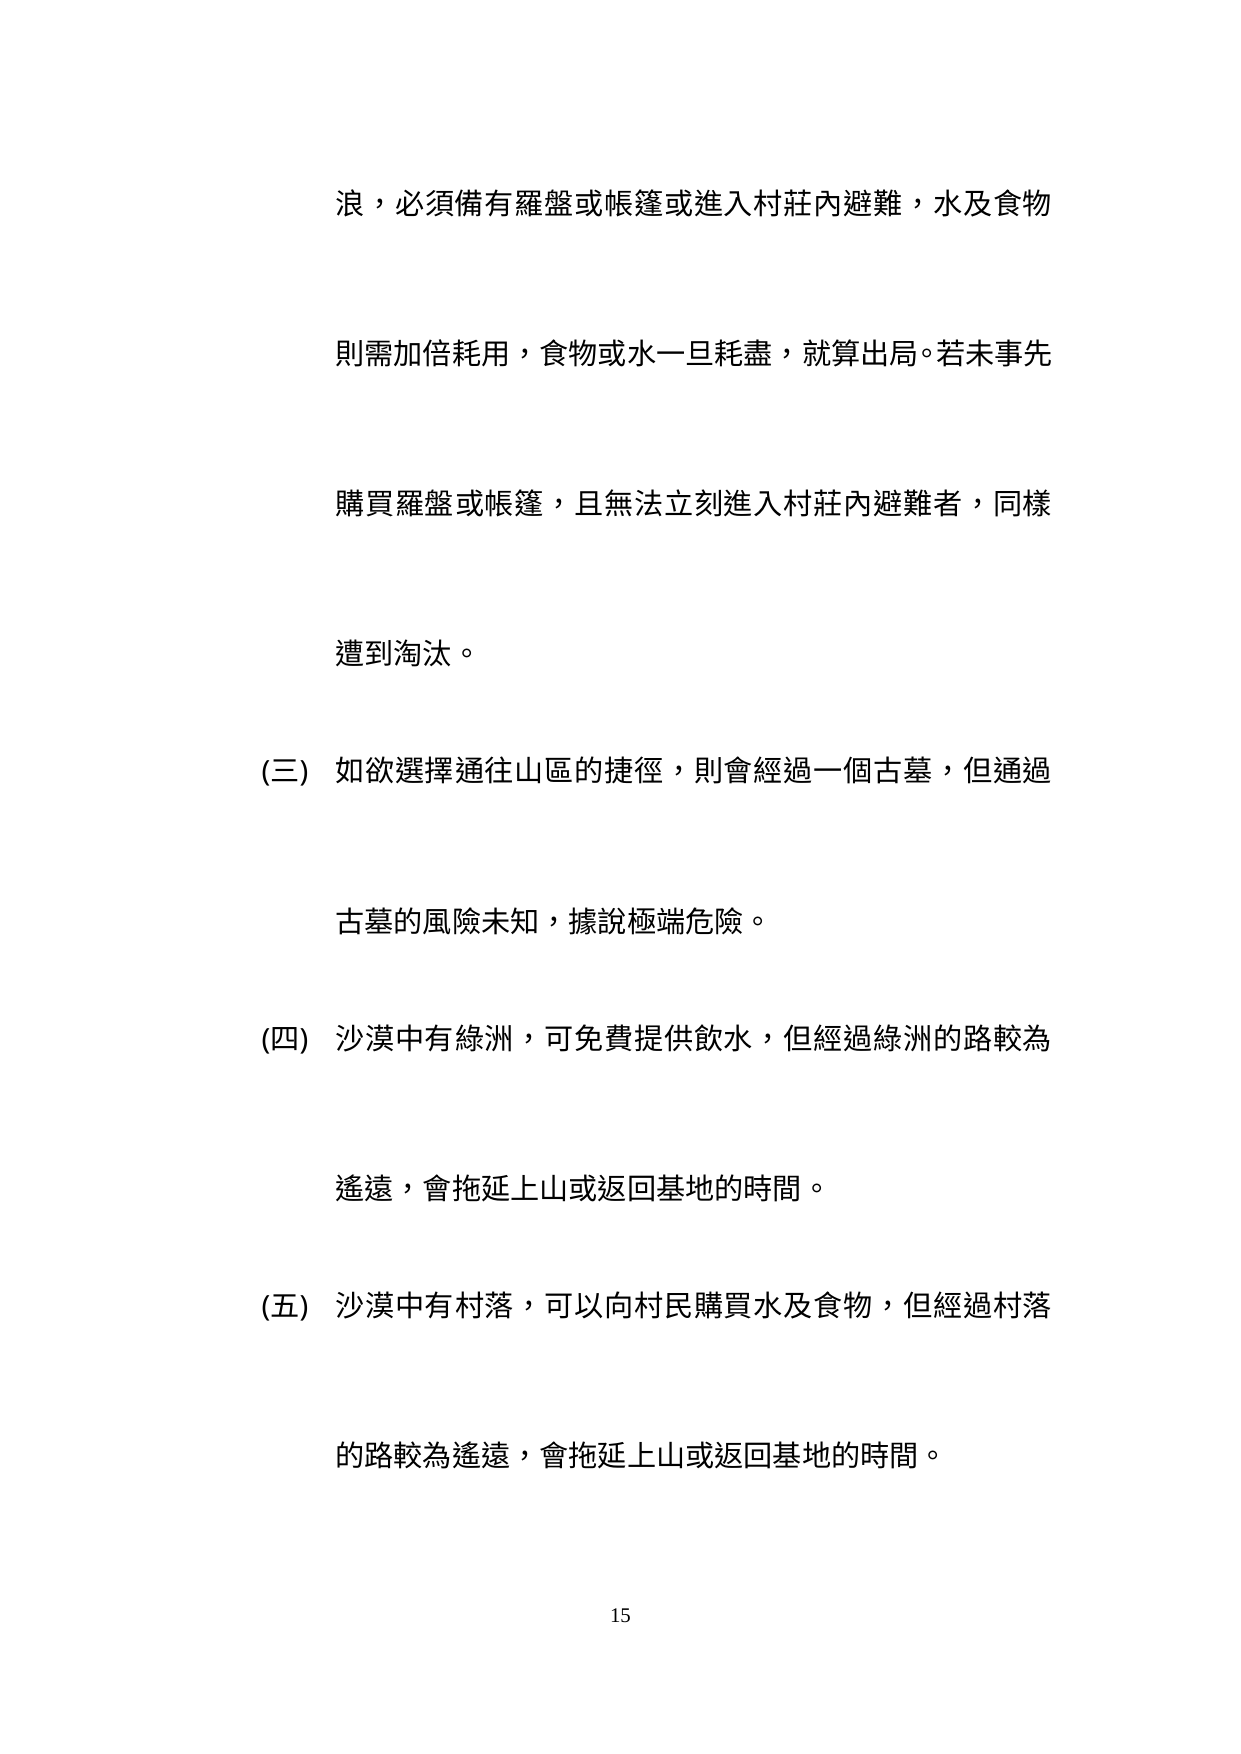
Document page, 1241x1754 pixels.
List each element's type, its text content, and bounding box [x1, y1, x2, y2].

list 如欲選擇通往山區的捷徑，則會經過一個古墓，但通過古墓的風險未知，據說極端危險。 [261, 732, 1053, 957]
list 沙漠中有綠洲，可免費提供飲水，但經過綠洲的路較為遙遠，會拖延上山或返回基地的時間。 [261, 999, 1053, 1224]
list 浪，必須備有羅盤或帳篷或進入村莊內避難，水及食物則需加倍耗用，食物或水一旦耗盡，就算出局。若未事先購買羅盤或帳篷，且無法立刻進入村莊內避難者，同樣遭到淘汰。 [261, 164, 1053, 689]
list 沙漠中有村落，可以向村民購買水及食物，但經過村落的路較為遙遠，會拖延上山或返回基地的時間。 [261, 1266, 1053, 1491]
